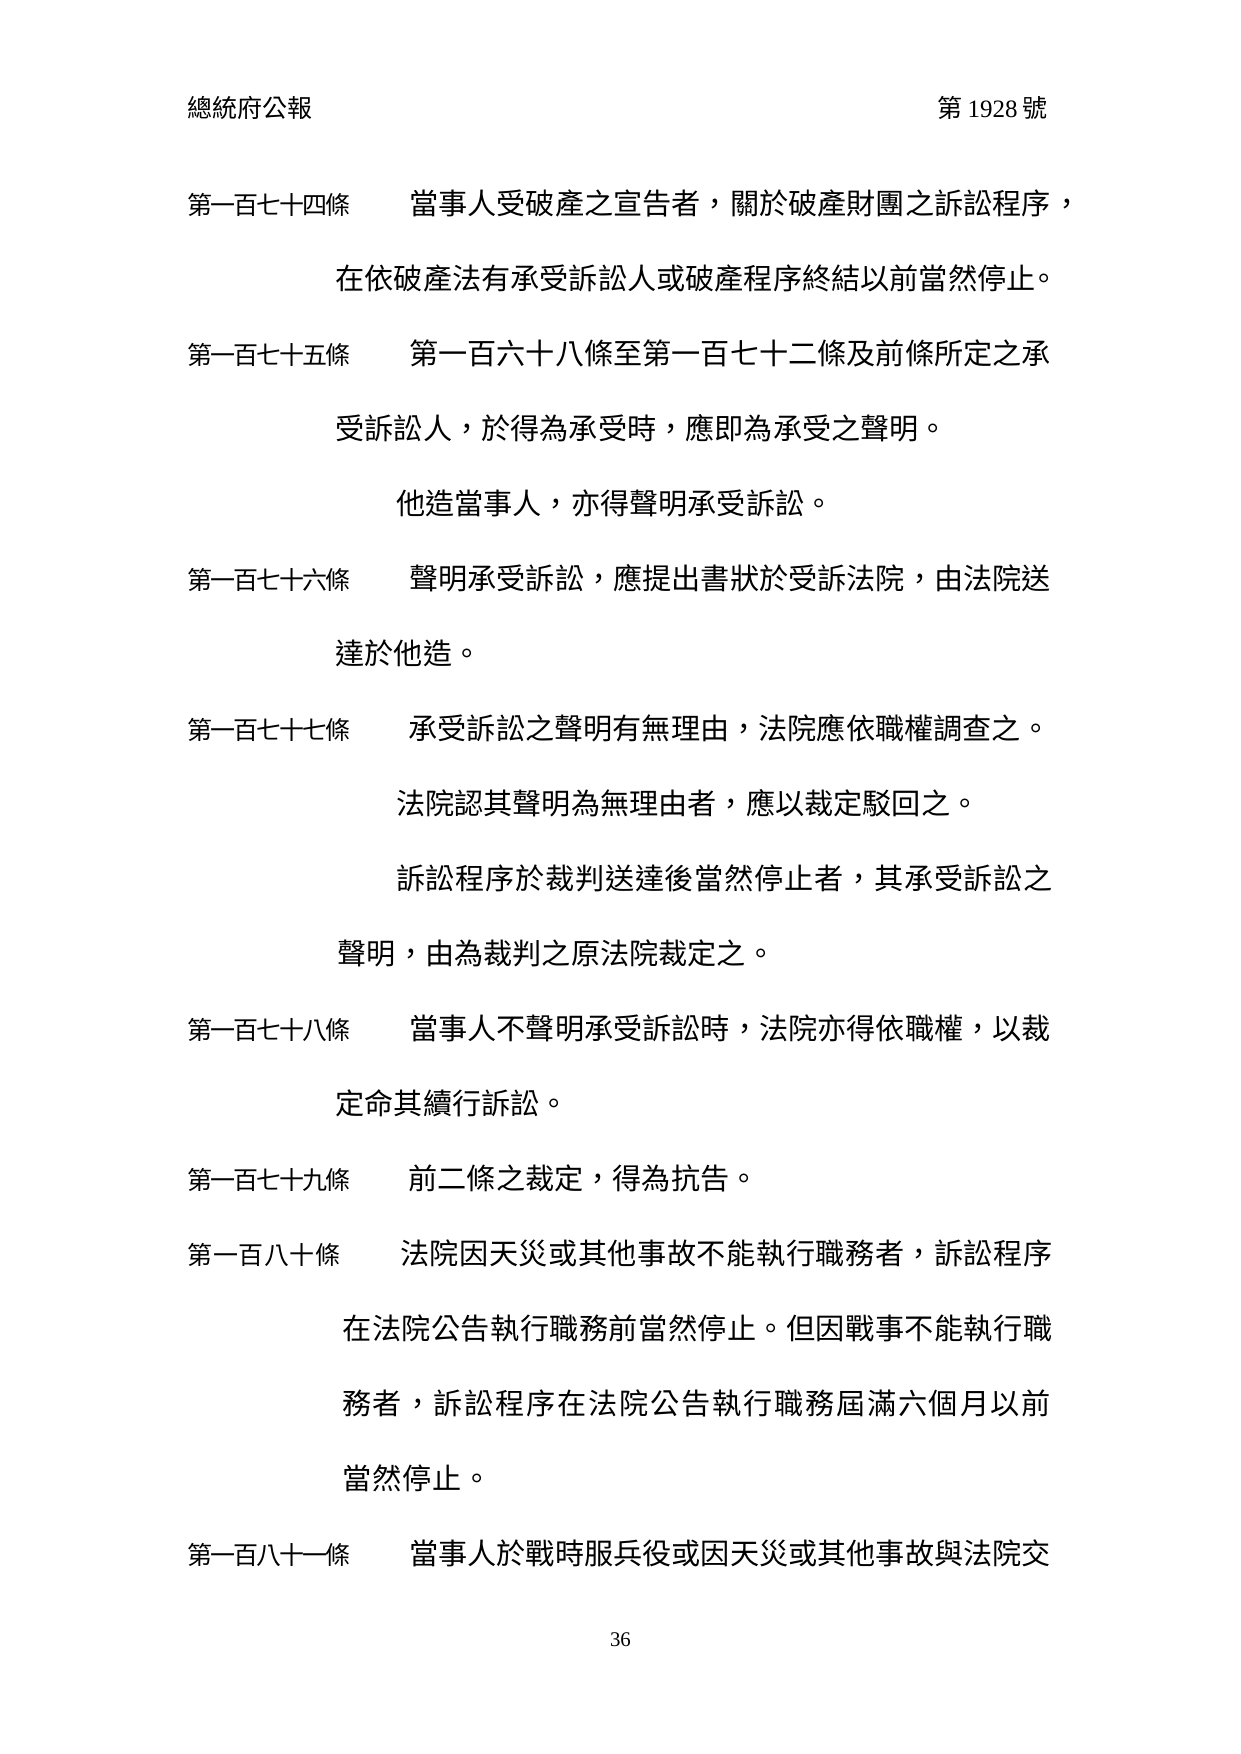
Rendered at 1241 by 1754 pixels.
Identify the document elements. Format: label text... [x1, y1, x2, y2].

text 第一百七十五條 第一百六十八條至第一百七十二條及前條所定之承受訴訟人，於得為承受時，應即為承受之聲明。 [187, 314, 1053, 464]
text 他造當事人，亦得聲明承受訴訟。 [337, 464, 1053, 539]
text 第一百七十四條 當事人受破產之宣告者，關於破產財團之訴訟程序，在依破產法有承受訴訟人或破產程序終結以前當然停止。 [187, 164, 1053, 314]
text 第一百七十九條 前二條之裁定，得為抗告。 [187, 1139, 1053, 1214]
text 法院認其聲明為無理由者，應以裁定駁回之。 [337, 764, 1053, 839]
text 第一百八十條 法院因天災或其他事故不能執行職務者，訴訟程序在法院公告執行職務前當然停止。但因戰事不能執行職務者，訴訟程序在法院公告執行職務屆滿六個月以前當然停止。 [187, 1214, 1053, 1514]
text 第一百七十八條 當事人不聲明承受訴訟時，法院亦得依職權，以裁定命其續行訴訟。 [187, 989, 1053, 1139]
text 訴訟程序於裁判送達後當然停止者，其承受訴訟之聲明，由為裁判之原法院裁定之。 [337, 839, 1053, 989]
text 第一百八十一條 當事人於戰時服兵役或因天災或其他事故與法院交 [187, 1514, 1053, 1589]
text 第一百七十六條 聲明承受訴訟，應提出書狀於受訴法院，由法院送達於他造。 [187, 539, 1053, 689]
text 第一百七十七條 承受訴訟之聲明有無理由，法院應依職權調查之。 [187, 689, 1053, 764]
